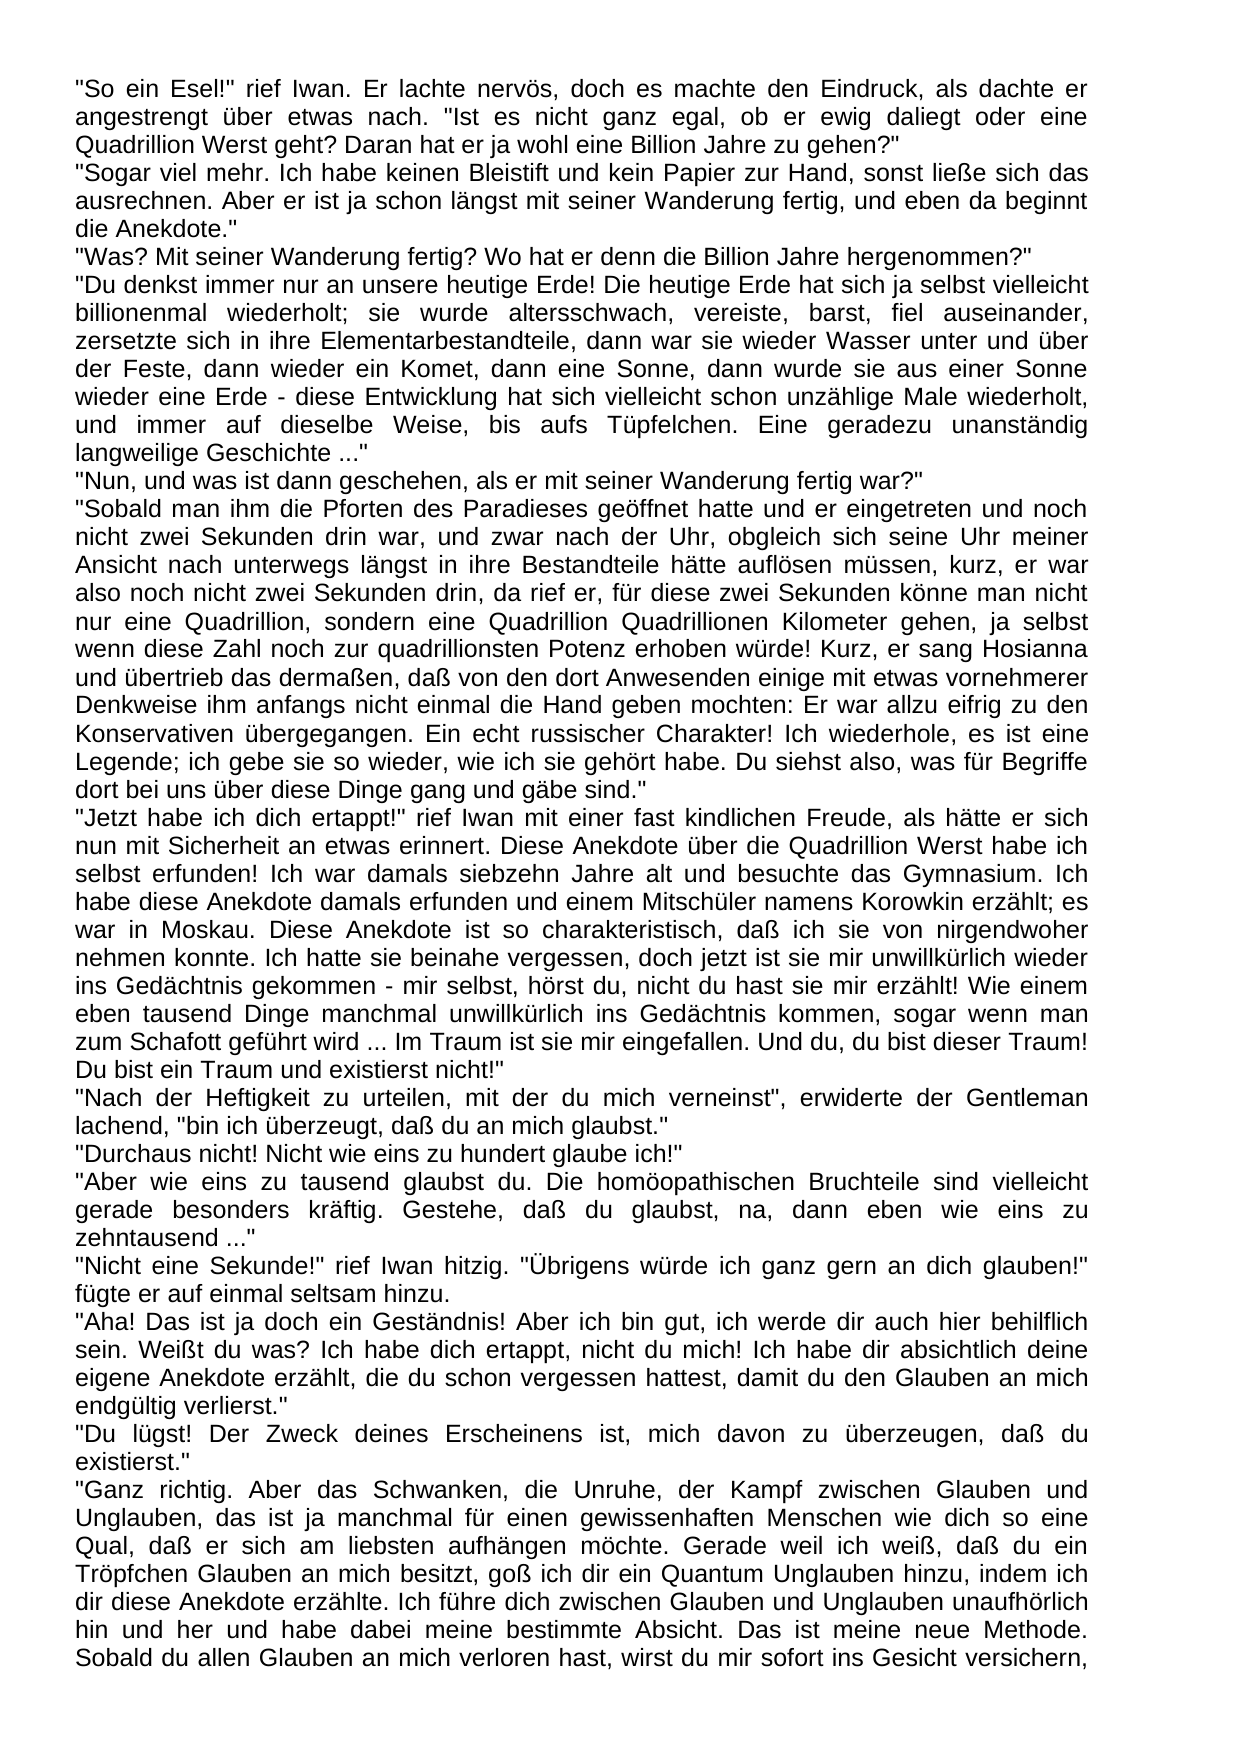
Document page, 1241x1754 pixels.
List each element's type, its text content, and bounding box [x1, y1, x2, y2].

text "Sobald man ihm die Pforten des Paradieses geöffnet hatte und er eingetreten und noch nicht zwei Sekunden drin war, und zwar nach der Uhr, obgleich sich seine Uhr meiner Ansicht nach unterwegs längst in ihre Bestandteile hätte auflösen müssen, kurz, er war also noch nicht zwei Sekunden drin, da rief er, für diese zwei Sekunden könne man nicht nur eine Quadrillion, sondern eine Quadrillion Quadrillionen Kilometer gehen, ja selbst wenn diese Zahl noch zur quadrillionsten Potenz erhoben würde! Kurz, er sang Hosianna und übertrieb das dermaßen, daß von den dort Anwesenden einige mit etwas vornehmerer Denkweise ihm anfangs nicht einmal die Hand geben mochten: Er war allzu eifrig zu den Konservativen übergegangen. Ein echt russischer Charakter! Ich wiederhole, es ist eine Legende; ich gebe sie so wieder, wie ich sie gehört habe. Du siehst also, was für Begriffe dort bei uns über diese Dinge gang und gäbe sind." [75, 495, 1091, 803]
text "Du denkst immer nur an unsere heutige Erde! Die heutige Erde hat sich ja selbst vielleicht billionenmal wiederholt; sie wurde altersschwach, vereiste, barst, fiel auseinander, zersetzte sich in ihre Elementarbestandteile, dann war sie wieder Wasser unter und über der Feste, dann wieder ein Komet, dann eine Sonne, dann wurde sie aus einer Sonne wieder eine Erde - diese Entwicklung hat sich vielleicht schon unzählige Male wiederholt, und immer auf dieselbe Weise, bis aufs Tüpfelchen. Eine geradezu unanständig langweilige Geschichte ..." [75, 271, 1091, 467]
text "So ein Esel!" rief Iwan. Er lachte nervös, doch es machte den Eindruck, als dachte er angestrengt über etwas nach. "Ist es nicht ganz egal, ob er ewig daliegt oder eine Quadrillion Werst geht? Daran hat er ja wohl eine Billion Jahre zu gehen?" [75, 75, 1091, 159]
text "Du lügst! Der Zweck deines Erscheinens ist, mich davon zu überzeugen, daß du existierst." [75, 1420, 1091, 1476]
text "Ganz richtig. Aber das Schwanken, die Unruhe, der Kampf zwischen Glauben und Unglauben, das ist ja manchmal für einen gewissenhaften Menschen wie dich so eine Qual, daß er sich am liebsten aufhängen möchte. Gerade weil ich weiß, daß du ein Tröpfchen Glauben an mich besitzt, goß ich dir ein Quantum Unglauben hinzu, indem ich dir diese Anekdote erzählte. Ich führe dich zwischen Glauben und Unglauben unaufhörlich hin und her und habe dabei meine bestimmte Absicht. Das ist meine neue Methode. Sobald du allen Glauben an mich verloren hast, wirst du mir sofort ins Gesicht versichern, [75, 1476, 1091, 1672]
text "Nun, und was ist dann geschehen, als er mit seiner Wanderung fertig war?" [75, 467, 1091, 495]
text "Nach der Heftigkeit zu urteilen, mit der du mich verneinst", erwiderte der Gentleman lachend, "bin ich überzeugt, daß du an mich glaubst." [75, 1084, 1091, 1140]
text "Aha! Das ist ja doch ein Geständnis! Aber ich bin gut, ich werde dir auch hier behilflich sein. Weißt du was? Ich habe dich ertappt, nicht du mich! Ich habe dir absichtlich deine eigene Anekdote erzählt, die du schon vergessen hattest, damit du den Glauben an mich endgültig verlierst." [75, 1308, 1091, 1420]
text "Sogar viel mehr. Ich habe keinen Bleistift und kein Papier zur Hand, sonst ließe sich das ausrechnen. Aber er ist ja schon längst mit seiner Wanderung fertig, und eben da beginnt die Anekdote." [75, 159, 1091, 243]
text "Durchaus nicht! Nicht wie eins zu hundert glaube ich!" [75, 1140, 1091, 1168]
text "Was? Mit seiner Wanderung fertig? Wo hat er denn die Billion Jahre hergenommen?" [75, 243, 1091, 271]
text "Nicht eine Sekunde!" rief Iwan hitzig. "Übrigens würde ich ganz gern an dich glauben!" fügte er auf einmal seltsam hinzu. [75, 1252, 1091, 1308]
text "Jetzt habe ich dich ertappt!" rief Iwan mit einer fast kindlichen Freude, als hätte er sich nun mit Sicherheit an etwas erinnert. Diese Anekdote über die Quadrillion Werst habe ich selbst erfunden! Ich war damals siebzehn Jahre alt und besuchte das Gymnasium. Ich habe diese Anekdote damals erfunden und einem Mitschüler namens Korowkin erzählt; es war in Moskau. Diese Anekdote ist so charakteristisch, daß ich sie von nirgendwoher nehmen konnte. Ich hatte sie beinahe vergessen, doch jetzt ist sie mir unwillkürlich wieder ins Gedächtnis gekommen - mir selbst, hörst du, nicht du hast sie mir erzählt! Wie einem eben tausend Dinge manchmal unwillkürlich ins Gedächtnis kommen, sogar wenn man zum Schafott geführt wird ... Im Traum ist sie mir eingefallen. Und du, du bist dieser Traum! Du bist ein Traum und existierst nicht!" [75, 803, 1091, 1084]
text "Aber wie eins zu tausend glaubst du. Die homöopathischen Bruchteile sind vielleicht gerade besonders kräftig. Gestehe, daß du glaubst, na, dann eben wie eins zu zehntausend ..." [75, 1168, 1091, 1252]
